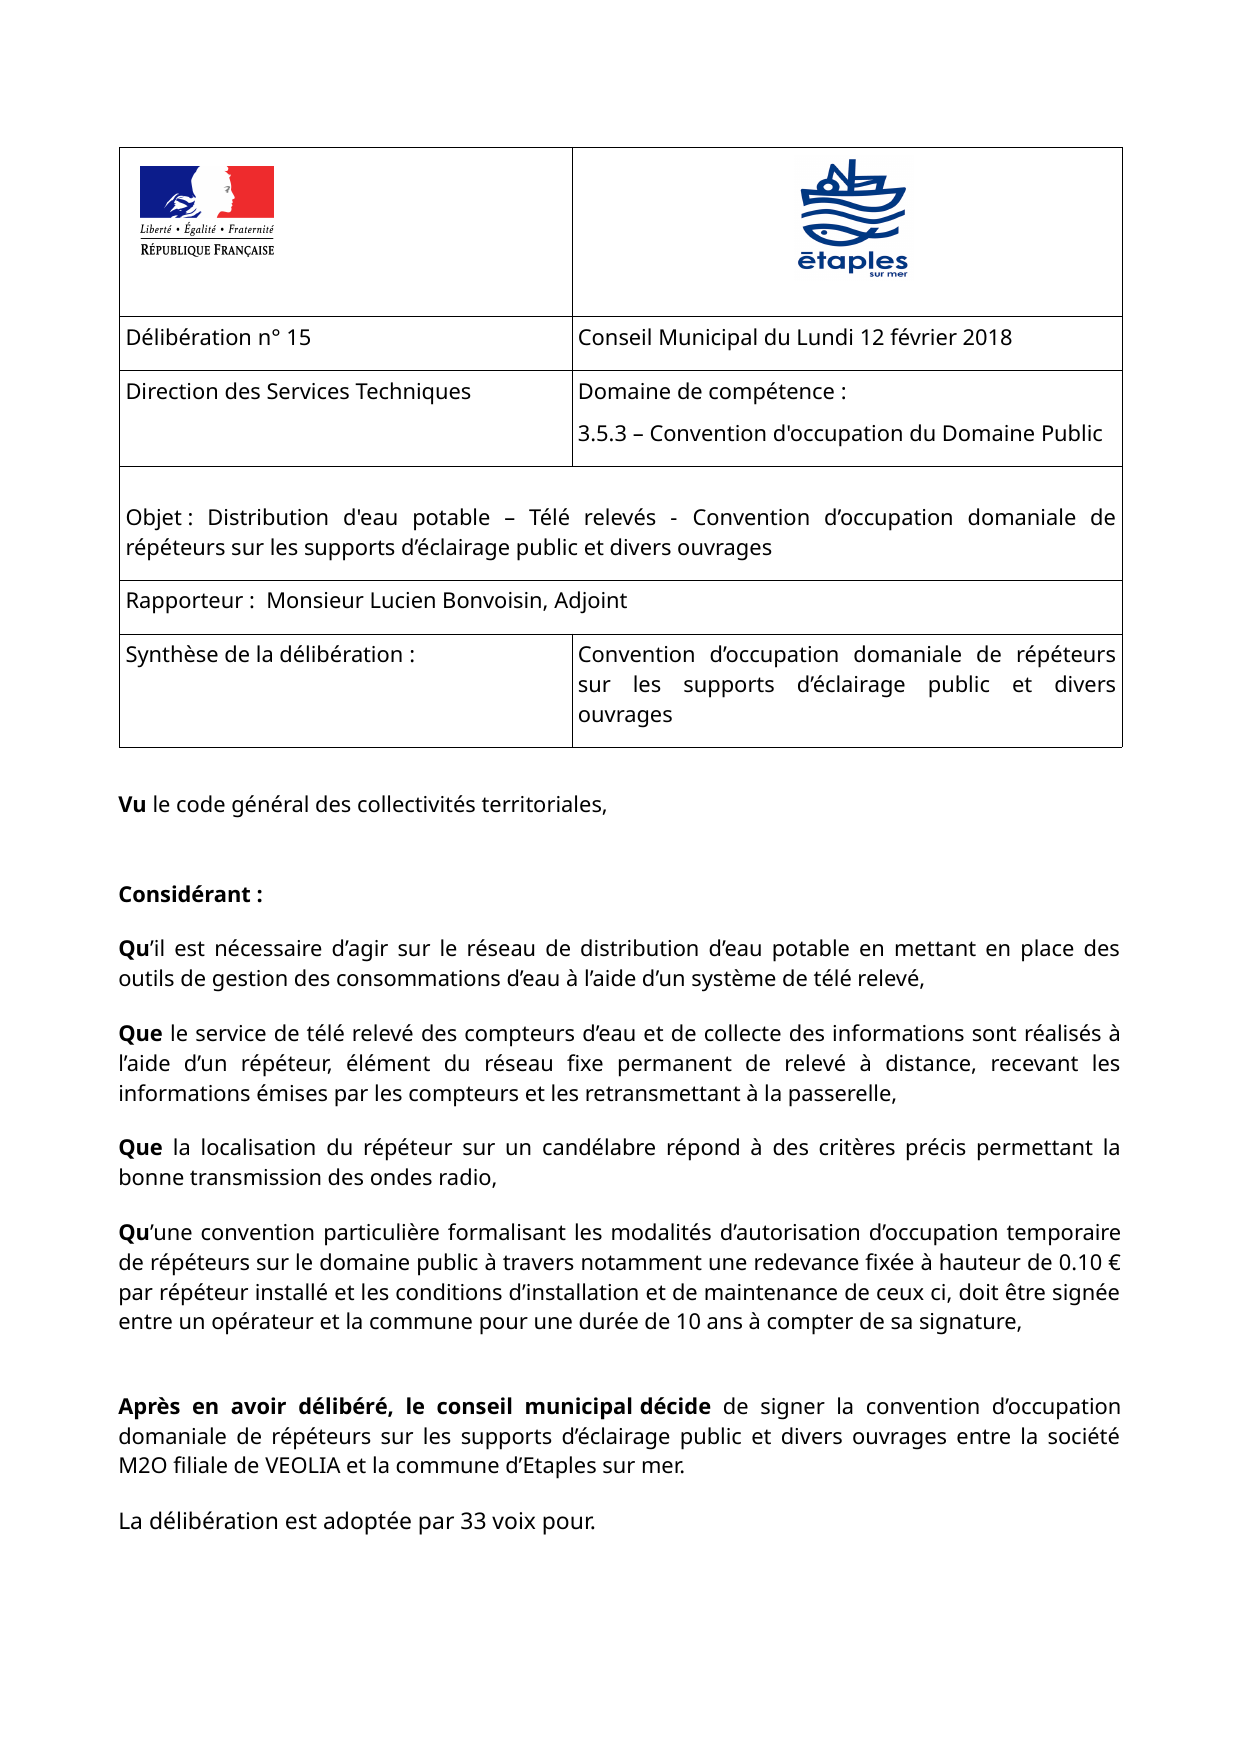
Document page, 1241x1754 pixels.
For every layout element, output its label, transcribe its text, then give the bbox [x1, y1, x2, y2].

table_cell Synthèse de la délibération : [120, 635, 572, 747]
text Que le service de télé relevé des compteurs d’eau et de collecte des informations sont réalisés à l’aide d’un répéteur, élément du réseau fixe permanent de relevé à distance, recevant les informations émises par les compteurs et les retransmettant à la passerelle, [118, 1018, 1122, 1107]
table_cell Direction des Services Techniques [120, 371, 572, 466]
table_cell Domaine de compétence : 3.5.3 – Convention d'occupation du Domaine Public [573, 371, 1122, 466]
table_cell Délibération n° 15 [120, 317, 572, 370]
table_cell Conseil Municipal du Lundi 12 février 2018 [573, 317, 1122, 370]
table_cell Objet : Distribution d'eau potable – Télé relevés - Convention d’occupation domaniale de répéteurs sur les supports d’éclairage public et divers ouvrages [120, 467, 1122, 579]
text La délibération est adoptée par 33 voix pour. [118, 1505, 1122, 1537]
picture [793, 155, 914, 281]
text Considérant : [118, 879, 1122, 908]
picture [140, 166, 274, 257]
text Qu’une convention particulière formalisant les modalités d’autorisation d’occupation temporaire de répéteurs sur le domaine public à travers notamment une redevance fixée à hauteur de 0.10 € par répéteur installé et les conditions d’installation et de maintenance de ceux ci, doit être signée entre un opérateur et la commune pour une durée de 10 ans à compter de sa signature, [118, 1217, 1122, 1336]
text Que la localisation du répéteur sur un candélabre répond à des critères précis permettant la bonne transmission des ondes radio, [118, 1132, 1122, 1192]
table_header [573, 148, 1122, 316]
text Après en avoir délibéré, le conseil municipal décide de signer la convention d’occupation domaniale de répéteurs sur les supports d’éclairage public et divers ouvrages entre la société M2O filiale de VEOLIA et la commune d’Etaples sur mer. [118, 1391, 1122, 1480]
table_cell Convention d’occupation domaniale de répéteurs sur les supports d’éclairage public et divers ouvrages [573, 635, 1122, 747]
text Vu le code général des collectivités territoriales, [118, 789, 1122, 819]
table_cell Rapporteur : Monsieur Lucien Bonvoisin, Adjoint [120, 581, 1122, 633]
text Qu’il est nécessaire d’agir sur le réseau de distribution d’eau potable en mettant en place des outils de gestion des consommations d’eau à l’aide d’un système de télé relevé, [118, 933, 1122, 993]
table_header [120, 148, 572, 316]
